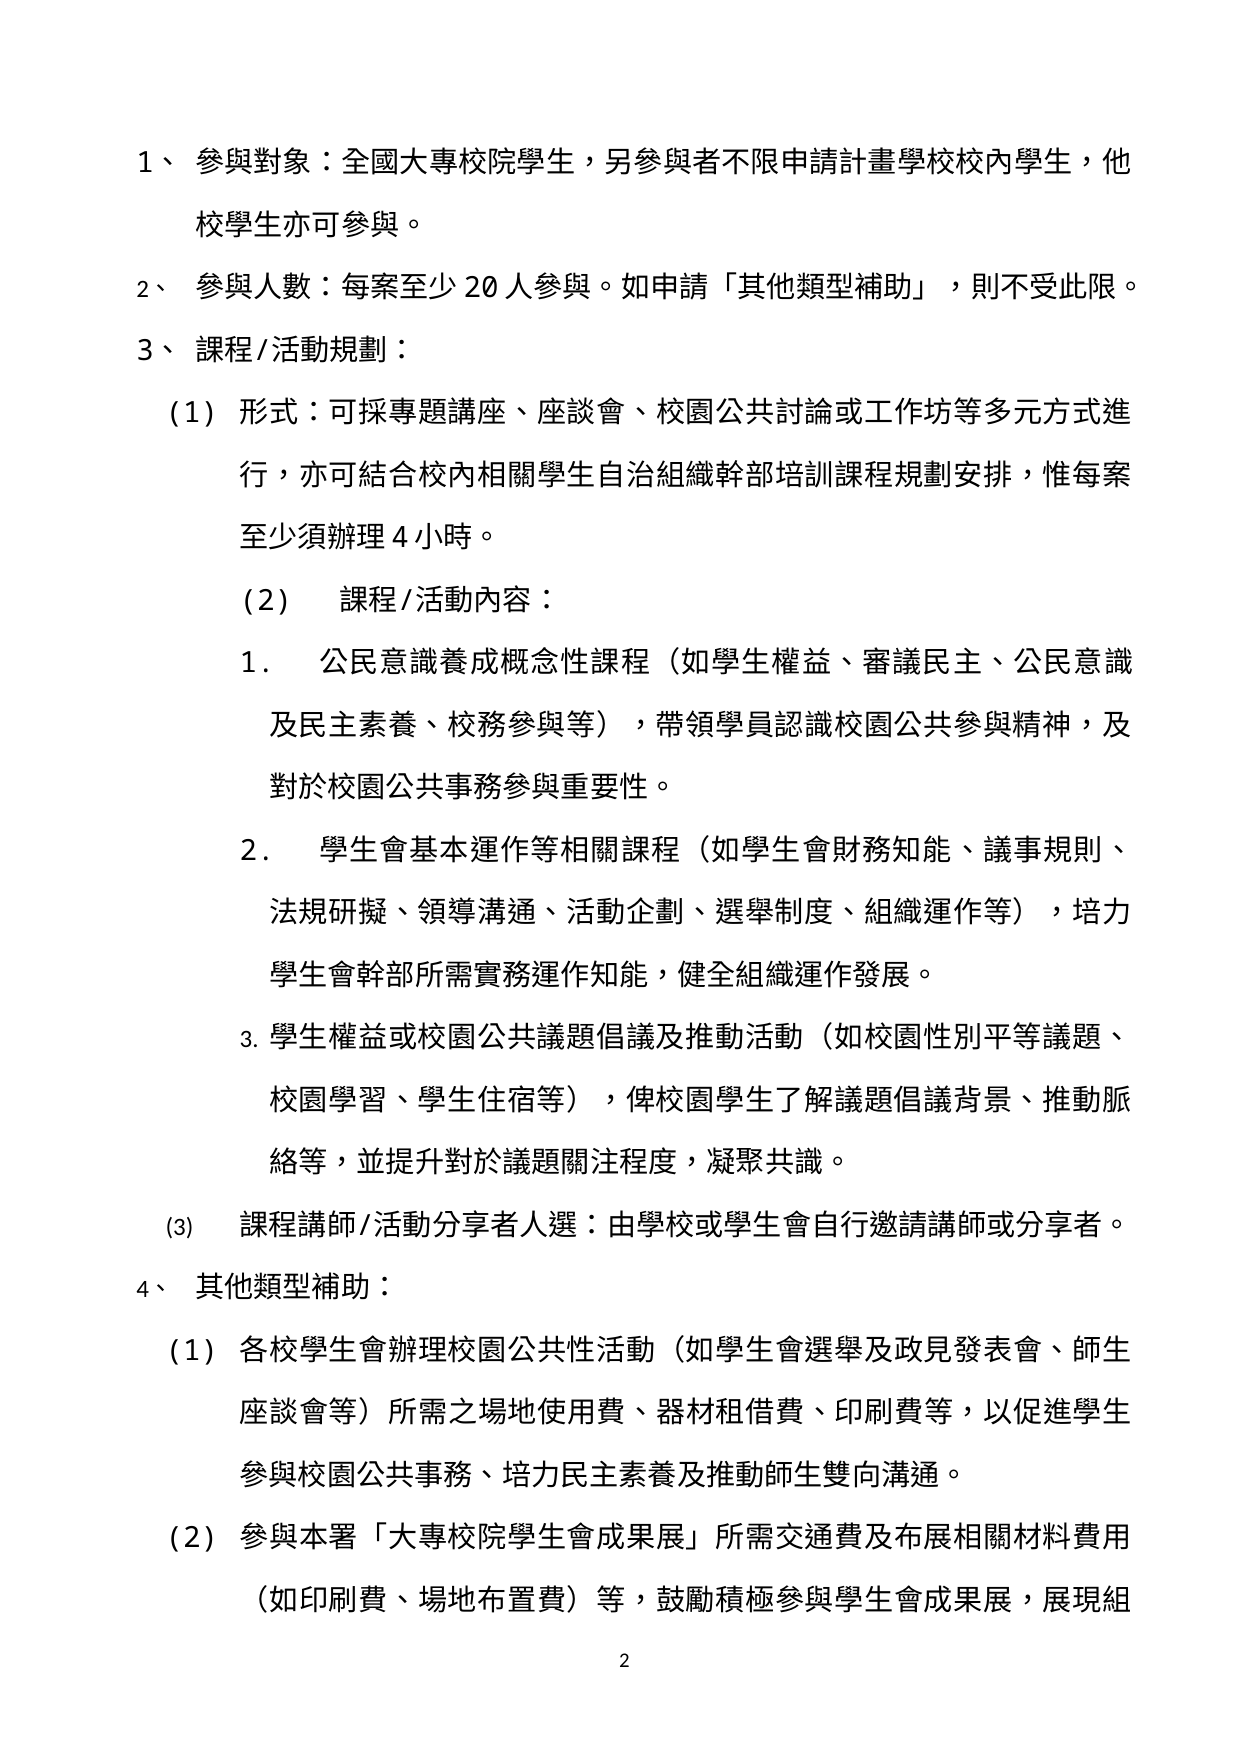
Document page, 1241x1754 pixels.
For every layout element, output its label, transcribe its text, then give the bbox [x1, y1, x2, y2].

list 參與對象：全國大專校院學生，另參與者不限申請計畫學校校內學生，他校學生亦可參與。 [136, 118, 1134, 243]
list 課程/活動規劃： [136, 306, 1134, 368]
list 公民意識養成概念性課程（如學生權益、審議民主、公民意識及民主素養、校務參與等），帶領學員認識校園公共參與精神，及對於校園公共事務參與重要性。 [239, 618, 1134, 806]
list 課程/活動內容： [239, 556, 1134, 618]
list 學生會基本運作等相關課程（如學生會財務知能、議事規則、法規研擬、領導溝通、活動企劃、選舉制度、組織運作等），培力學生會幹部所需實務運作知能，健全組織運作發展。 [239, 806, 1134, 993]
list 各校學生會辦理校園公共性活動（如學生會選舉及政見發表會、師生座談會等）所需之場地使用費、器材租借費、印刷費等，以促進學生參與校園公共事務、培力民主素養及推動師生雙向溝通。 [165, 1306, 1134, 1493]
list 形式：可採專題講座、座談會、校園公共討論或工作坊等多元方式進行，亦可結合校內相關學生自治組織幹部培訓課程規劃安排，惟每案至少須辦理4小時。 [165, 368, 1134, 556]
list 課程講師/活動分享者人選：由學校或學生會自行邀請講師或分享者。 [165, 1181, 1134, 1243]
list 參與人數：每案至少20人參與。如申請「其他類型補助」，則不受此限。 [136, 243, 1134, 306]
list 學生權益或校園公共議題倡議及推動活動（如校園性別平等議題、校園學習、學生住宿等），俾校園學生了解議題倡議背景、推動脈絡等，並提升對於議題關注程度，凝聚共識。 [239, 993, 1134, 1181]
list 其他類型補助： [136, 1243, 1134, 1306]
list 參與本署「大專校院學生會成果展」所需交通費及布展相關材料費用（如印刷費、場地布置費）等，鼓勵積極參與學生會成果展，展現組 [165, 1493, 1134, 1618]
